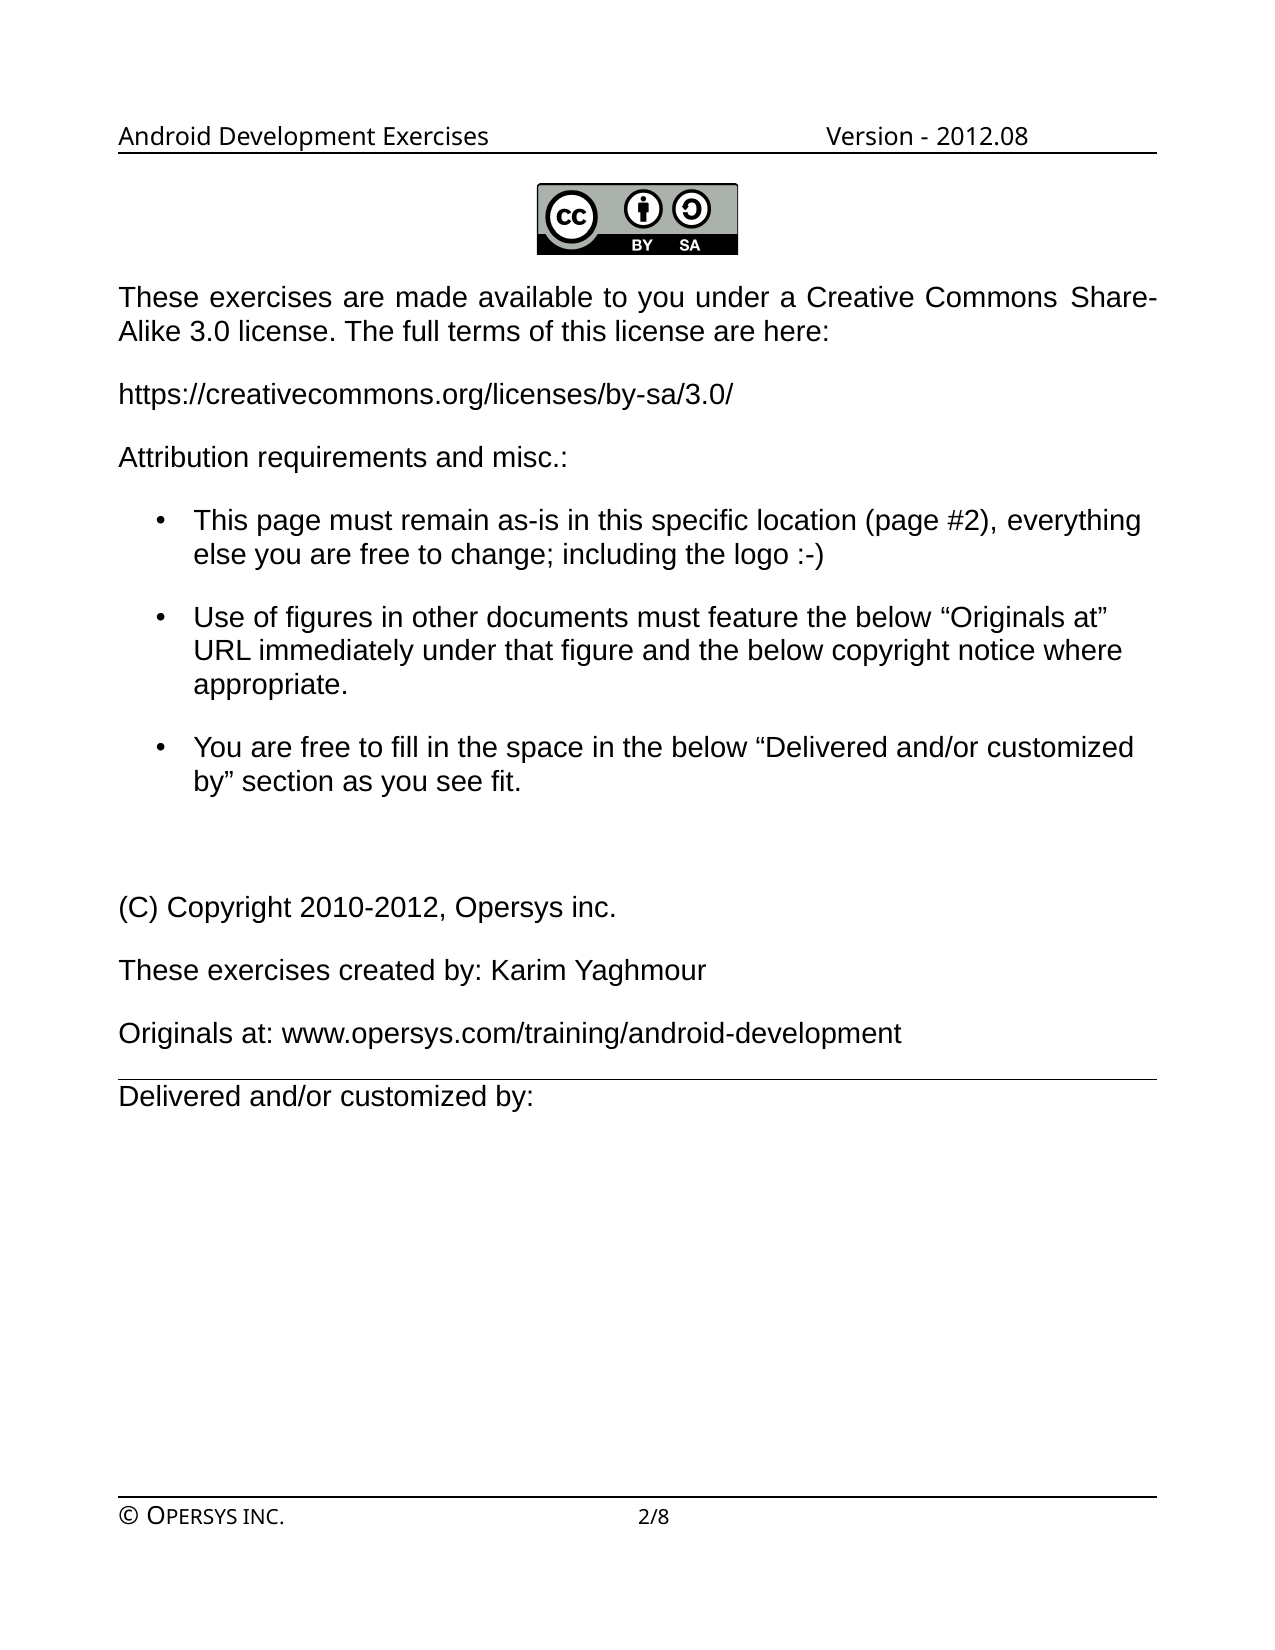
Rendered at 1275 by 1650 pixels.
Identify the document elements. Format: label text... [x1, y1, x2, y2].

text These exercises created by: Karim Yaghmour [118, 953, 1157, 986]
text Originals at: www.opersys.com/training/android-development [118, 1016, 1157, 1049]
text https://creativecommons.org/licenses/by-sa/3.0/ [118, 377, 980, 410]
picture [536, 183, 739, 255]
text Attribution requirements and misc.: [118, 440, 1157, 473]
text These exercises are made available to you under a Creative Commons Share-Alike 3.0 license. The full terms of this license are here: [118, 280, 1158, 347]
list Use of figures in other documents must feature the below “Originals at” URL immediately under that figure and the below copyright notice where appropriate. [156, 600, 1157, 701]
list You are free to fill in the space in the below “Delivered and/or customized by” section as you see fit. [156, 730, 1157, 797]
text (C) Copyright 2010-2012, Opersys inc. [118, 890, 1157, 923]
list This page must remain as-is in this specific location (page #2), everything else you are free to change; including the logo :-) [156, 503, 1157, 570]
text Delivered and/or customized by: [118, 1080, 1157, 1112]
